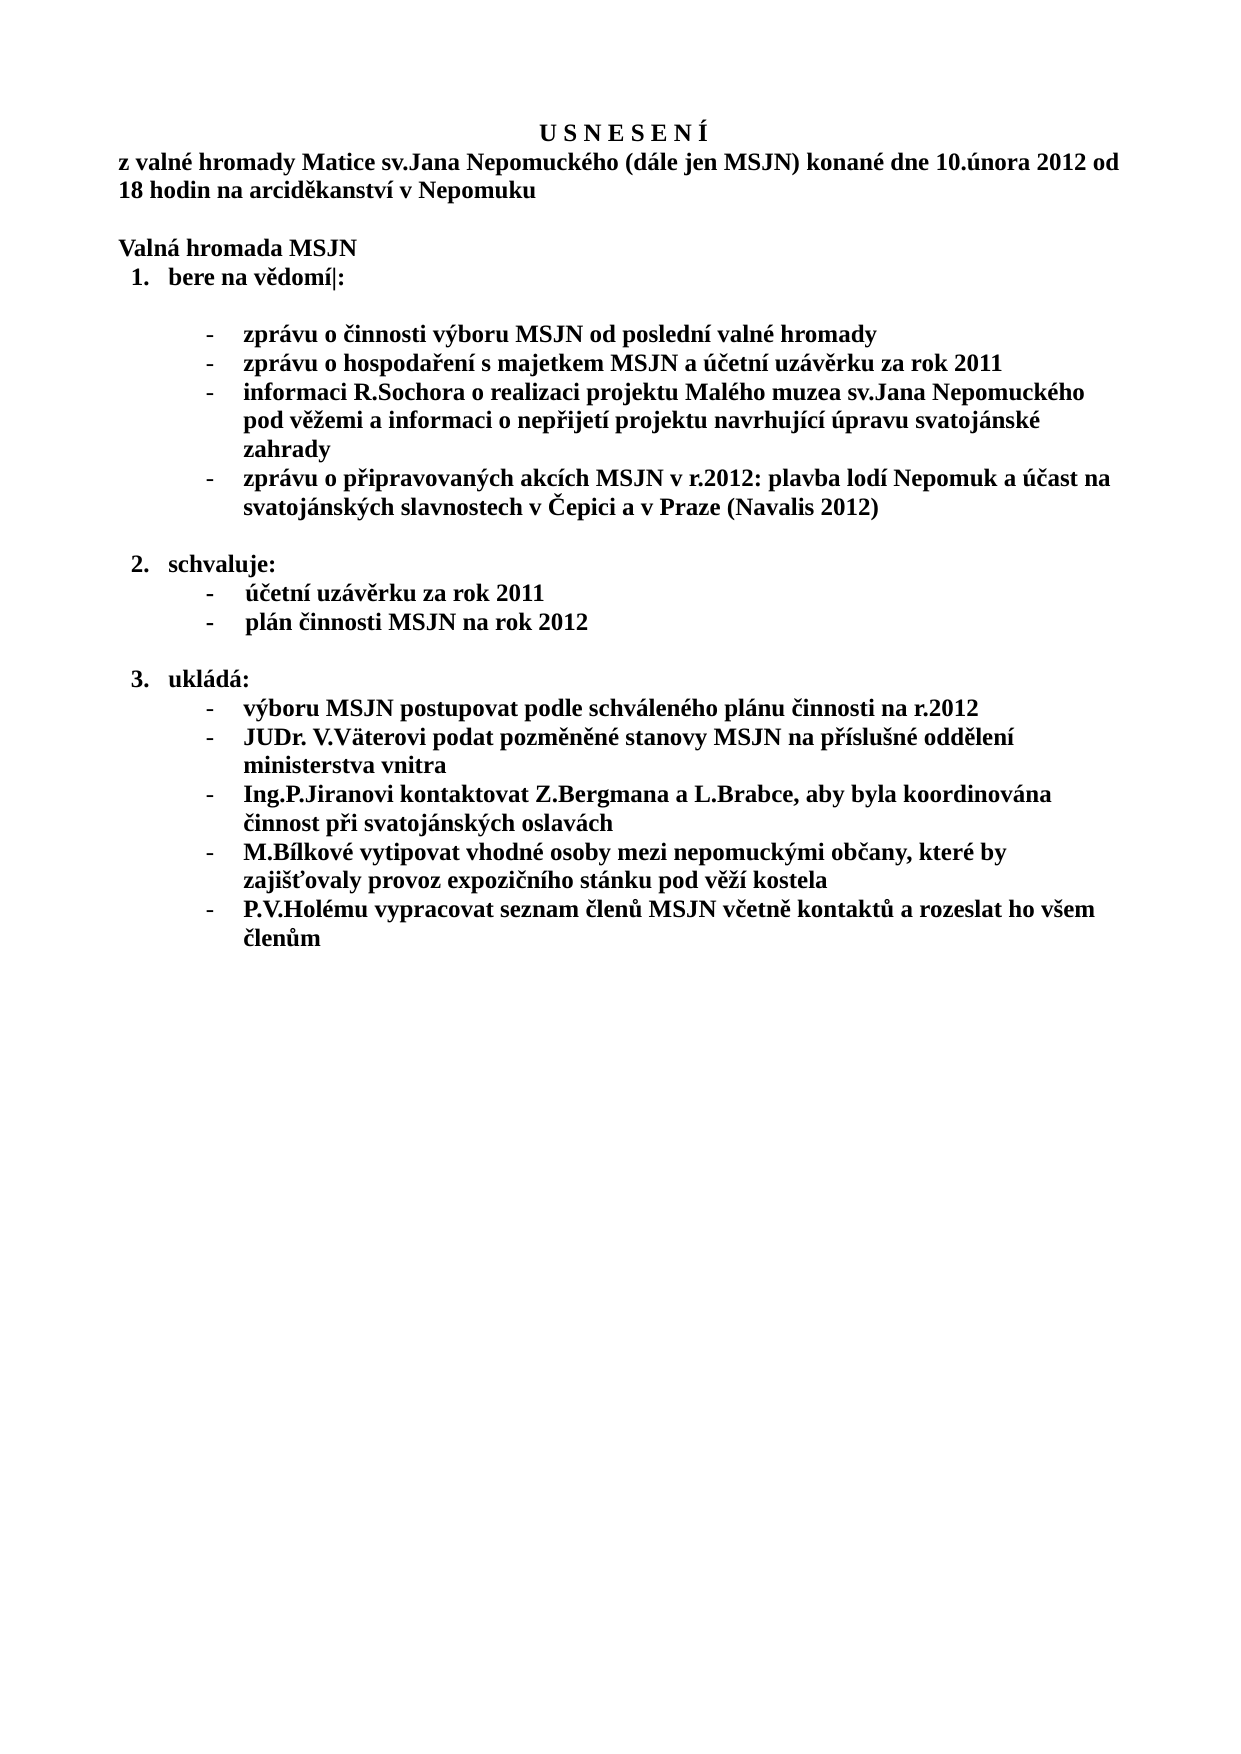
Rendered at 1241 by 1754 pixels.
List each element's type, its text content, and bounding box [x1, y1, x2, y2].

list JUDr. V.Väterovi podat pozměněné stanovy MSJN na příslušné oddělení ministerstva vnitra [206, 722, 1122, 779]
list výboru MSJN postupovat podle schváleného plánu činnosti na r.2012 [206, 693, 1122, 722]
list Ing.P.Jiranovi kontaktovat Z.Bergmana a L.Brabce, aby byla koordinována činnost při svatojánských oslavách [206, 779, 1122, 837]
text U S N E S E N Í [118, 118, 1122, 147]
list ukládá: [131, 664, 1122, 693]
list zprávu o činnosti výboru MSJN od poslední valné hromady [206, 319, 1122, 348]
text - účetní uzávěrku za rok 2011 [131, 578, 1122, 607]
list zprávu o připravovaných akcích MSJN v r.2012: plavba lodí Nepomuk a účast na svatojánských slavnostech v Čepici a v Praze (Navalis 2012) [206, 463, 1122, 521]
list bere na vědomí|: [131, 262, 1122, 291]
text Valná hromada MSJN [118, 233, 1122, 262]
text - plán činnosti MSJN na rok 2012 [131, 607, 1122, 636]
list M.Bílkové vytipovat vhodné osoby mezi nepomuckými občany, které by zajišťovaly provoz expozičního stánku pod věží kostela [206, 837, 1122, 894]
list zprávu o hospodaření s majetkem MSJN a účetní uzávěrku za rok 2011 [206, 348, 1122, 377]
list P.V.Holému vypracovat seznam členů MSJN včetně kontaktů a rozeslat ho všem členům [206, 894, 1122, 952]
text z valné hromady Matice sv.Jana Nepomuckého (dále jen MSJN) konané dne 10.února 2012 od 18 hodin na arciděkanství v Nepomuku [118, 147, 1122, 204]
list informaci R.Sochora o realizaci projektu Malého muzea sv.Jana Nepomuckého pod věžemi a informaci o nepřijetí projektu navrhující úpravu svatojánské zahrady [206, 377, 1122, 463]
list schvaluje: [131, 549, 1122, 578]
